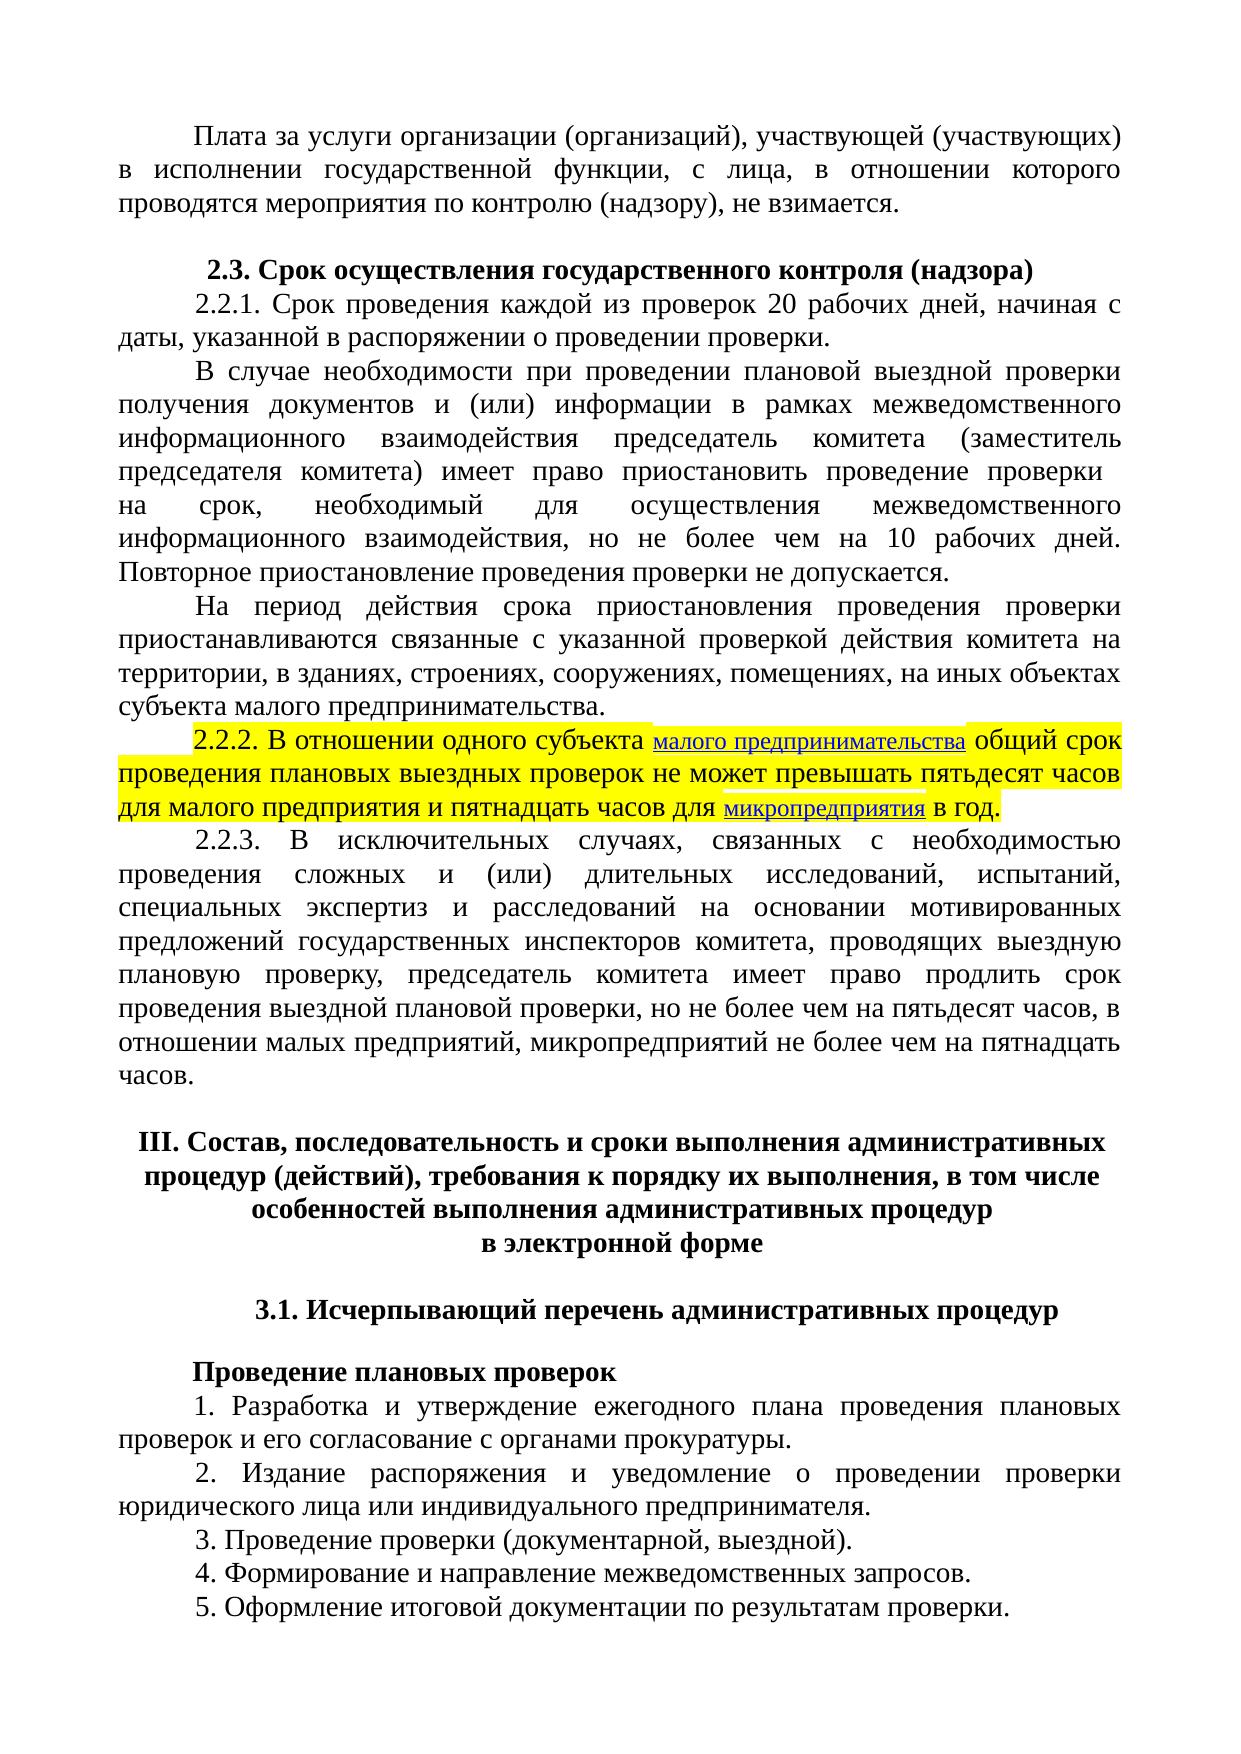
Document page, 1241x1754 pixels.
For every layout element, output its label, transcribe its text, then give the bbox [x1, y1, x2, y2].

text 5. Оформление итоговой документации по результатам проверки. [118, 1589, 1122, 1623]
text На период действия срока приостановления проведения проверки приостанавливаются связанные с указанной проверкой действия комитета на территории, в зданиях, строениях, сооружениях, помещениях, на иных объектах субъекта малого предпринимательства. [118, 588, 1122, 722]
text 2.3. Срок осуществления государственного контроля (надзора) [118, 252, 1122, 286]
text 2.2.2. В отношении одного субъекта малого предпринимательства общий срок проведения плановых выездных проверок не может превышать пятьдесят часов для малого предприятия и пятнадцать часов для микропредприятия в год. [118, 722, 1122, 822]
text Плата за услуги организации (организаций), участвующей (участвующих) в исполнении государственной функции, с лица, в отношении которого проводятся мероприятия по контролю (надзору), не взимается. [118, 118, 1122, 219]
text 4. Формирование и направление межведомственных запросов. [118, 1556, 1122, 1589]
text 2.2.3. В исключительных случаях, связанных с необходимостью проведения сложных и (или) длительных исследований, испытаний, специальных экспертиз и расследований на основании мотивированных предложений государственных инспекторов комитета, проводящих выездную плановую проверку, председатель комитета имеет право продлить срок проведения выездной плановой проверки, но не более чем на пятьдесят часов, в отношении малых предприятий, микропредприятий не более чем на пятнадцать часов. [118, 822, 1122, 1091]
text III. Состав, последовательность и сроки выполнения административных процедур (действий), требования к порядку их выполнения, в том числе особенностей выполнения административных процедур [118, 1124, 1126, 1225]
text 3.1. Исчерпывающий перечень административных процедур [118, 1292, 1122, 1326]
text 2.2.1. Срок проведения каждой из проверок 20 рабочих дней, начиная с даты, указанной в распоряжении о проведении проверки. [118, 286, 1122, 353]
text В случае необходимости при проведении плановой выездной проверки получения документов и (или) информации в рамках межведомственного информационного взаимодействия председатель комитета (заместитель председателя комитета) имеет право приостановить проведение проверки на срок, необходимый для осуществления межведомственного информационного взаимодействия, но не более чем на 10 рабочих дней. Повторное приостановление проведения проверки не допускается. [118, 353, 1122, 588]
text в электронной форме [118, 1225, 1126, 1258]
text 2. Издание распоряжения и уведомление о проведении проверки юридического лица или индивидуального предпринимателя. [118, 1455, 1122, 1522]
text Проведение плановых проверок [118, 1354, 1122, 1388]
text 3. Проведение проверки (документарной, выездной). [118, 1522, 1122, 1556]
text 1. Разработка и утверждение ежегодного плана проведения плановых проверок и его согласование с органами прокуратуры. [118, 1388, 1122, 1455]
